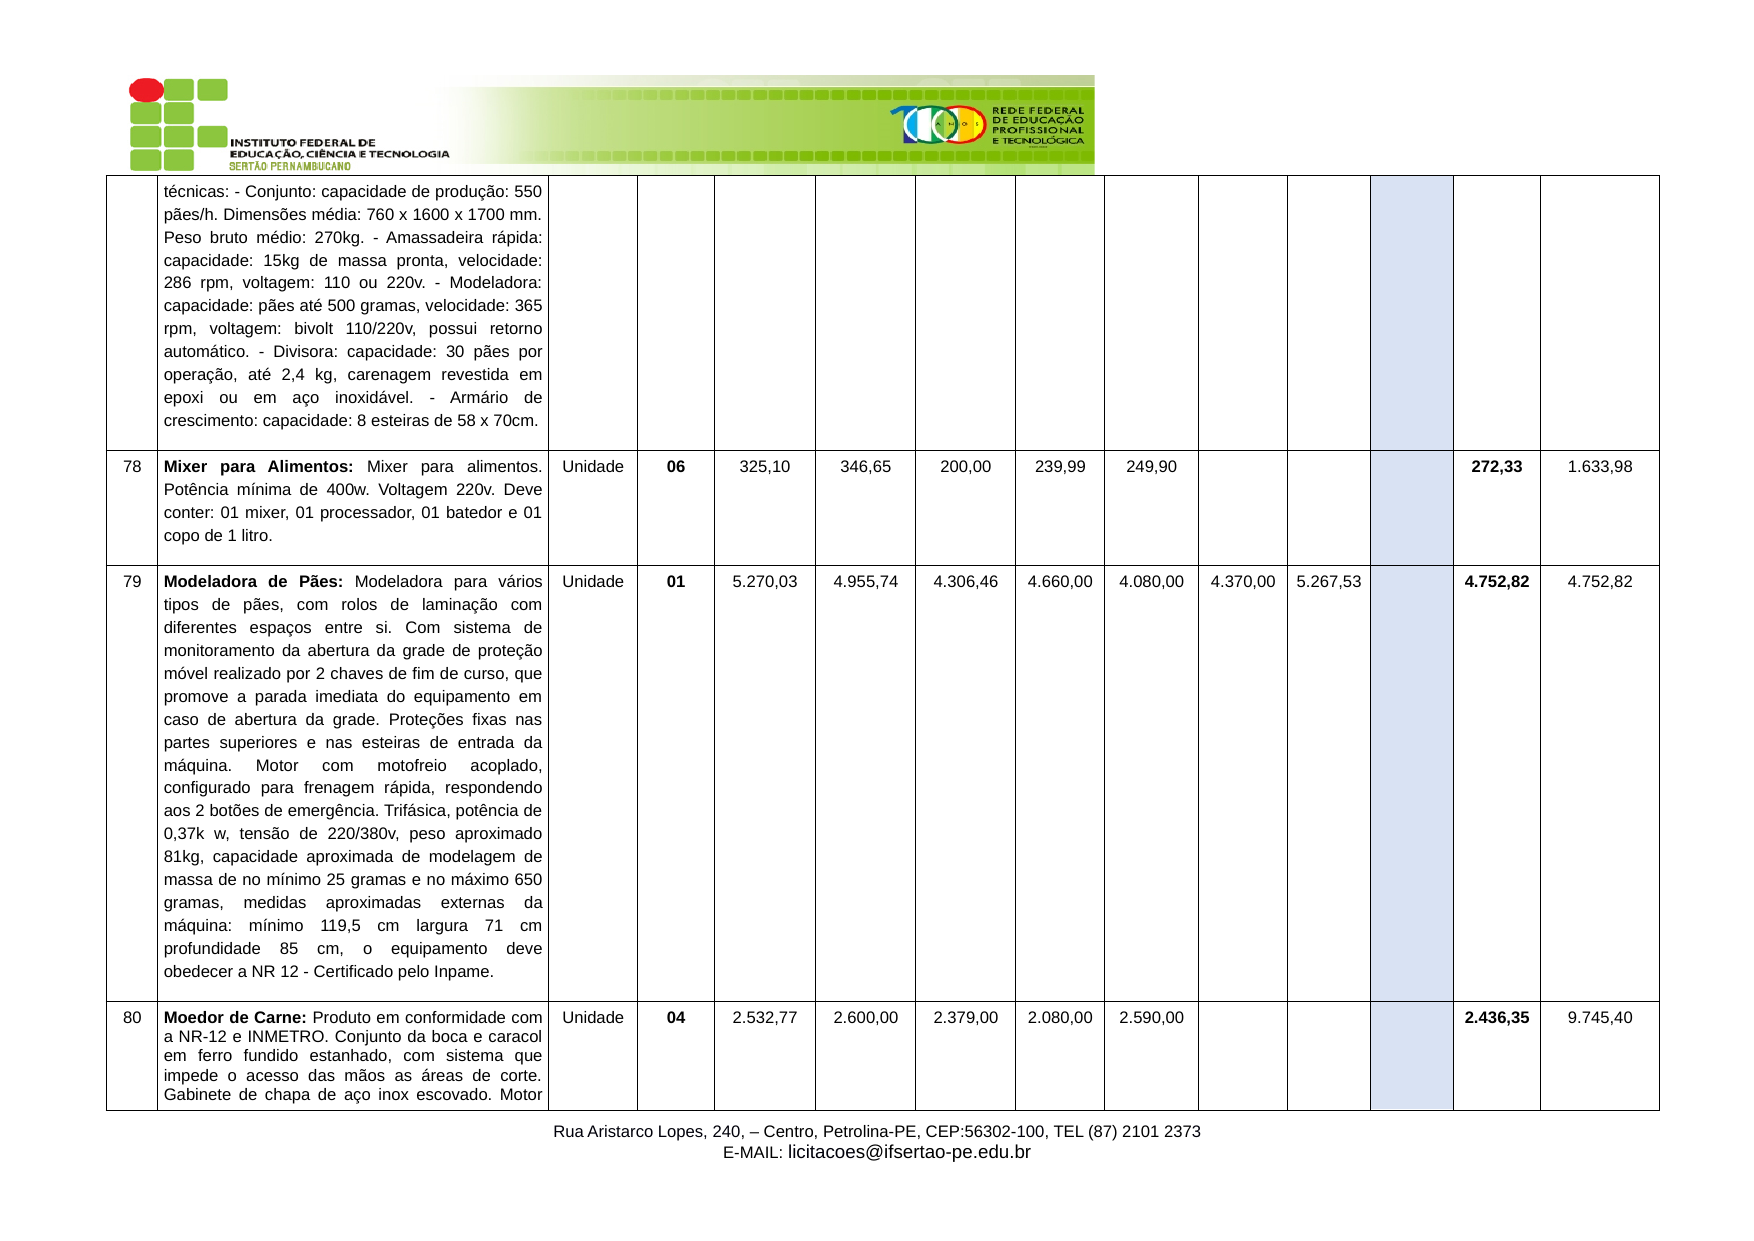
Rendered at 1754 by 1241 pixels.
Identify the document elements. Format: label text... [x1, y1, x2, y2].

table_cell Unidade [549, 1002, 637, 1109]
table_cell Moedor de Carne: Produto em conformidade com a NR-12 e INMETRO. Conjunto da boca e caracol em ferro fundido estanhado, com sistema que impede o acesso das mãos as áreas de corte. Gabinete de chapa de aço inox escovado. Motor [158, 1002, 548, 1109]
table_cell [107, 176, 157, 450]
table_cell [1288, 451, 1370, 565]
table_cell 01 [638, 566, 714, 1001]
table_cell [1016, 176, 1104, 450]
table_cell 4.306,46 [916, 566, 1015, 1001]
table_cell Modeladora de Pães: Modeladora para vários tipos de pães, com rolos de laminação com diferentes espaços entre si. Com sistema de monitoramento da abertura da grade de proteção móvel realizado por 2 chaves de fim de curso, que promove a parada imediata do equipamento em caso de abertura da grade. Proteções fixas nas partes superiores e nas esteiras de entrada da máquina. Motor com motofreio acoplado, configurado para frenagem rápida, respondendo aos 2 botões de emergência. Trifásica, potência de 0,37k w, tensão de 220/380v, peso aproximado 81kg, capacidade aproximada de modelagem de massa de no mínimo 25 gramas e no máximo 650 gramas, medidas aproximadas externas da máquina: mínimo 119,5 cm largura 71 cm profundidade 85 cm, o equipamento deve obedecer a NR 12 - Certificado pelo Inpame. [158, 566, 548, 1001]
table_cell [715, 176, 815, 450]
table_cell 4.752,82 [1541, 566, 1659, 1001]
table_cell 346,65 [816, 451, 915, 565]
table_cell [1371, 1002, 1453, 1109]
table_cell [1105, 176, 1198, 450]
table_cell [1199, 451, 1287, 565]
table_cell 4.752,82 [1454, 566, 1540, 1001]
table_cell 239,99 [1016, 451, 1104, 565]
table_cell 4.955,74 [816, 566, 915, 1001]
table_cell 2.590,00 [1105, 1002, 1198, 1109]
table_cell técnicas: - Conjunto: capacidade de produção: 550 pães/h. Dimensões média: 760 x 1600 x 1700 mm. Peso bruto médio: 270kg. - Amassadeira rápida: capacidade: 15kg de massa pronta, velocidade: 286 rpm, voltagem: 110 ou 220v. - Modeladora: capacidade: pães até 500 gramas, velocidade: 365 rpm, voltagem: bivolt 110/220v, possui retorno automático. - Divisora: capacidade: 30 pães por operação, até 2,4 kg, carenagem revestida em epoxi ou em aço inoxidável. - Armário de crescimento: capacidade: 8 esteiras de 58 x 70cm. [158, 176, 548, 450]
table_cell 249,90 [1105, 451, 1198, 565]
table_cell [1371, 566, 1453, 1001]
table_cell [916, 176, 1015, 450]
table_cell 4.370,00 [1199, 566, 1287, 1001]
table_cell 79 [107, 566, 157, 1001]
table_cell [1454, 176, 1540, 450]
table_cell 80 [107, 1002, 157, 1109]
table_cell [1288, 1002, 1370, 1109]
table_cell 2.436,35 [1454, 1002, 1540, 1109]
table_cell 4.660,00 [1016, 566, 1104, 1001]
table_cell Unidade [549, 451, 637, 565]
table_cell 4.080,00 [1105, 566, 1198, 1001]
table_cell [549, 176, 637, 450]
table_cell 272,33 [1454, 451, 1540, 565]
table_cell [1199, 1002, 1287, 1109]
table_cell 78 [107, 451, 157, 565]
table_cell Mixer para Alimentos: Mixer para alimentos. Potência mínima de 400w. Voltagem 220v. Deve conter: 01 mixer, 01 processador, 01 batedor e 01 copo de 1 litro. [158, 451, 548, 565]
table_cell 200,00 [916, 451, 1015, 565]
table_cell [816, 176, 915, 450]
table_cell [1371, 176, 1453, 450]
table_cell [1371, 451, 1453, 565]
table_cell 1.633,98 [1541, 451, 1659, 565]
table_cell [1541, 176, 1659, 450]
table_cell 2.600,00 [816, 1002, 915, 1109]
table_cell 2.379,00 [916, 1002, 1015, 1109]
table_cell Unidade [549, 566, 637, 1001]
table_cell 5.267,53 [1288, 566, 1370, 1001]
table_cell [1288, 176, 1370, 450]
picture [118, 75, 1095, 175]
table_cell 2.080,00 [1016, 1002, 1104, 1109]
table_cell [1199, 176, 1287, 450]
table_cell 9.745,40 [1541, 1002, 1659, 1109]
table_cell 325,10 [715, 451, 815, 565]
table_cell 06 [638, 451, 714, 565]
table_cell 04 [638, 1002, 714, 1109]
table_cell [638, 176, 714, 450]
table_cell 5.270,03 [715, 566, 815, 1001]
table_cell 2.532,77 [715, 1002, 815, 1109]
